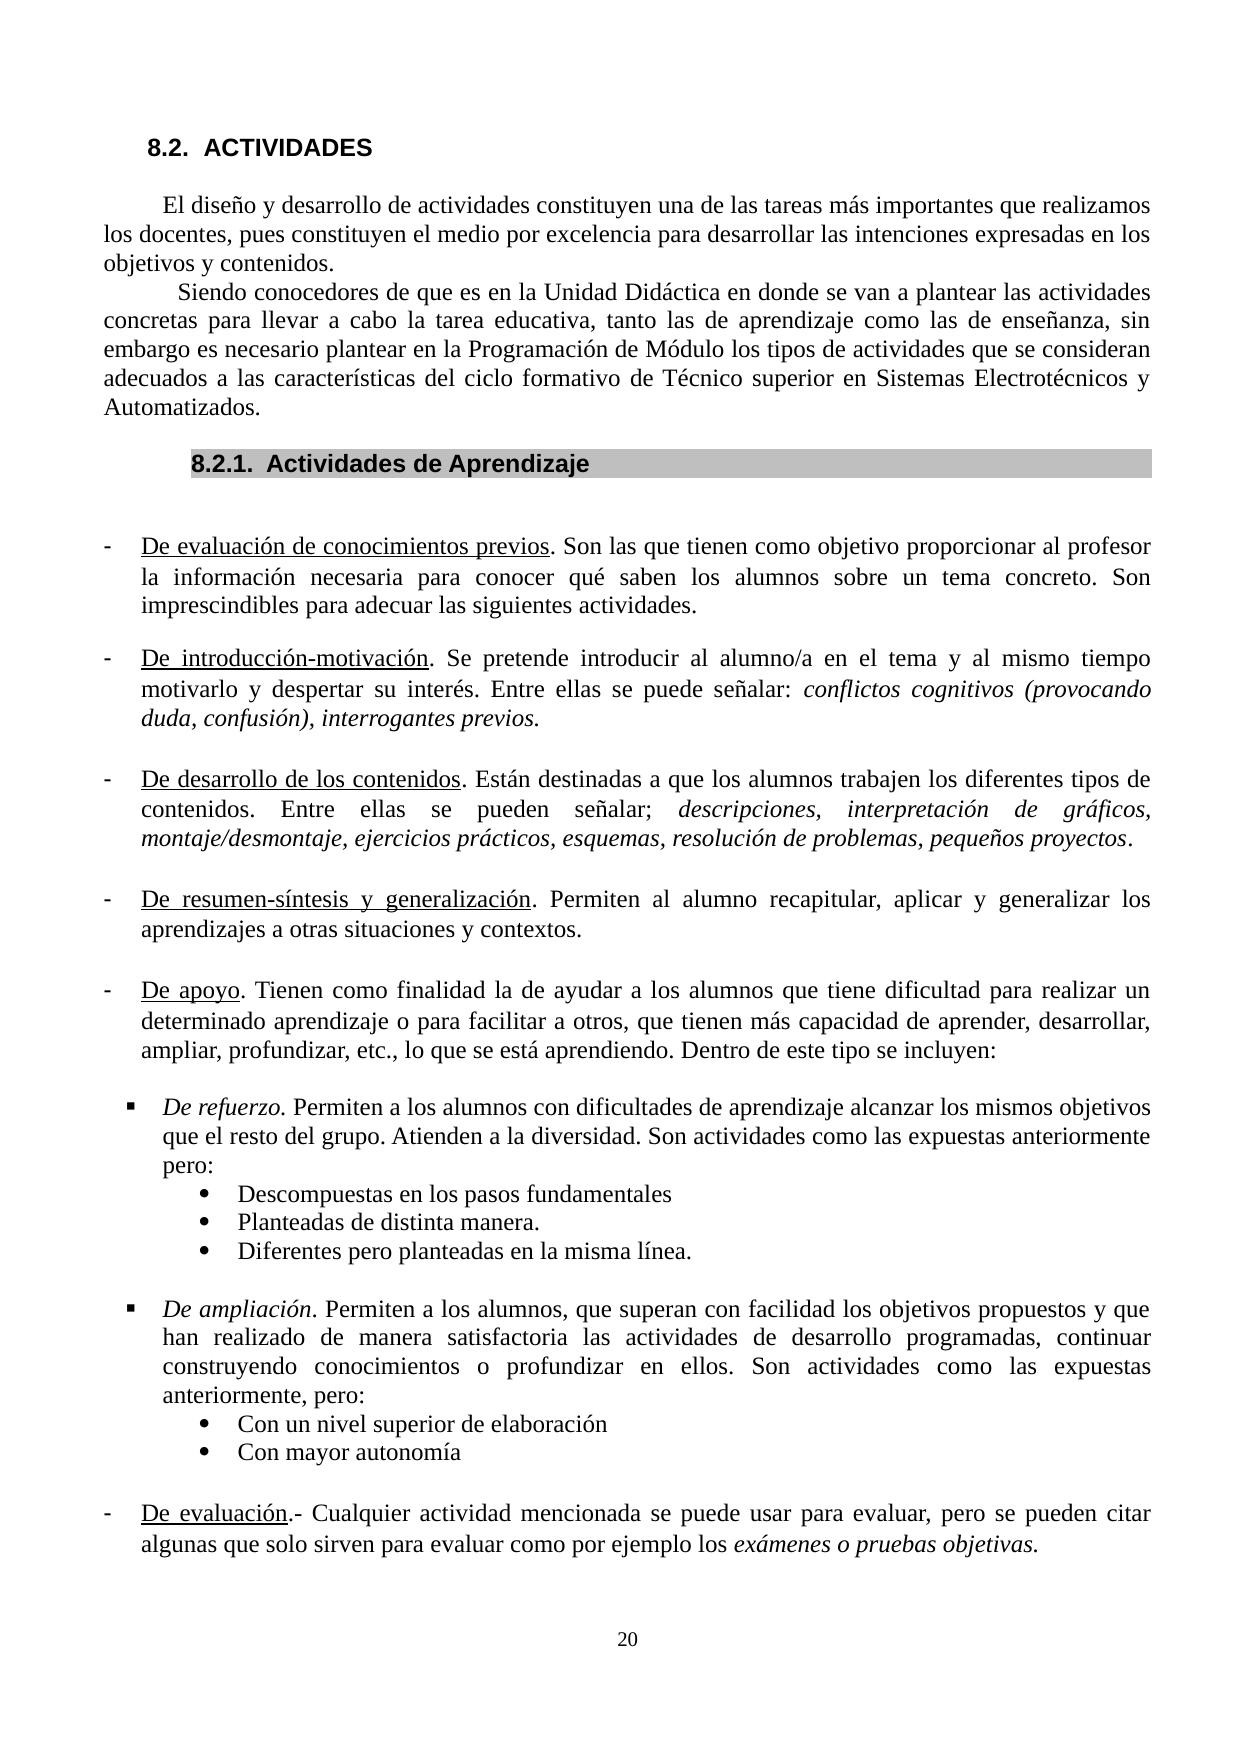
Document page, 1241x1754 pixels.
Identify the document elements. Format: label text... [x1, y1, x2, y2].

list De ampliación. Permiten a los alumnos, que superan con facilidad los objetivos propuestos y que han realizado de manera satisfactoria las actividades de desarrollo programadas, continuar construyendo conocimientos o profundizar en ellos. Son actividades como las expuestas anteriormente, pero: [125, 1294, 1152, 1409]
list Con un nivel superior de elaboración [200, 1409, 1152, 1437]
list De refuerzo. Permiten a los alumnos con dificultades de aprendizaje alcanzar los mismos objetivos que el resto del grupo. Atienden a la diversidad. Son actividades como las expuestas anteriormente pero: [125, 1092, 1152, 1179]
subtitle Actividades de Aprendizaje [191, 449, 1152, 478]
list De desarrollo de los contenidos. Están destinadas a que los alumnos trabajen los diferentes tipos de contenidos. Entre ellas se pueden señalar; descripciones, interpretación de gráficos, montaje/desmontaje, ejercicios prácticos, esquemas, resolución de problemas, pequeños proyectos. [103, 760, 1152, 852]
list Planteadas de distinta manera. [200, 1207, 1152, 1236]
list ACTIVIDADES [147, 133, 1152, 162]
text El diseño y desarrollo de actividades constituyen una de las tareas más importantes que realizamos los docentes, pues constituyen el medio por excelencia para desarrollar las intenciones expresadas en los objetivos y contenidos. [103, 190, 1152, 277]
list Descompuestas en los pasos fundamentales [200, 1179, 1152, 1207]
list De introducción-motivación. Se pretende introducir al alumno/a en el tema y al mismo tiempo motivarlo y despertar su interés. Entre ellas se puede señalar: conflictos cognitivos (provocando duda, confusión), interrogantes previos. [103, 640, 1152, 731]
list De evaluación de conocimientos previos. Son las que tienen como objetivo proporcionar al profesor la información necesaria para conocer qué saben los alumnos sobre un tema concreto. Son imprescindibles para adecuar las siguientes actividades. [103, 527, 1152, 619]
list Con mayor autonomía [200, 1437, 1152, 1466]
list De evaluación.- Cualquier actividad mencionada se puede usar para evaluar, pero se pueden citar algunas que solo sirven para evaluar como por ejemplo los exámenes o pruebas objetivas. [103, 1495, 1152, 1558]
list Diferentes pero planteadas en la misma línea. [200, 1236, 1152, 1265]
list De apoyo. Tienen como finalidad la de ayudar a los alumnos que tiene dificultad para realizar un determinado aprendizaje o para facilitar a otros, que tienen más capacidad de aprender, desarrollar, ampliar, profundizar, etc., lo que se está aprendiendo. Dentro de este tipo se incluyen: [103, 972, 1152, 1064]
list De resumen-síntesis y generalización. Permiten al alumno recapitular, aplicar y generalizar los aprendizajes a otras situaciones y contextos. [103, 881, 1152, 943]
text Siendo conocedores de que es en la Unidad Didáctica en donde se van a plantear las actividades concretas para llevar a cabo la tarea educativa, tanto las de aprendizaje como las de enseñanza, sin embargo es necesario plantear en la Programación de Módulo los tipos de actividades que se consideran adecuados a las características del ciclo formativo de Técnico superior en Sistemas Electrotécnicos y Automatizados. [103, 277, 1152, 420]
